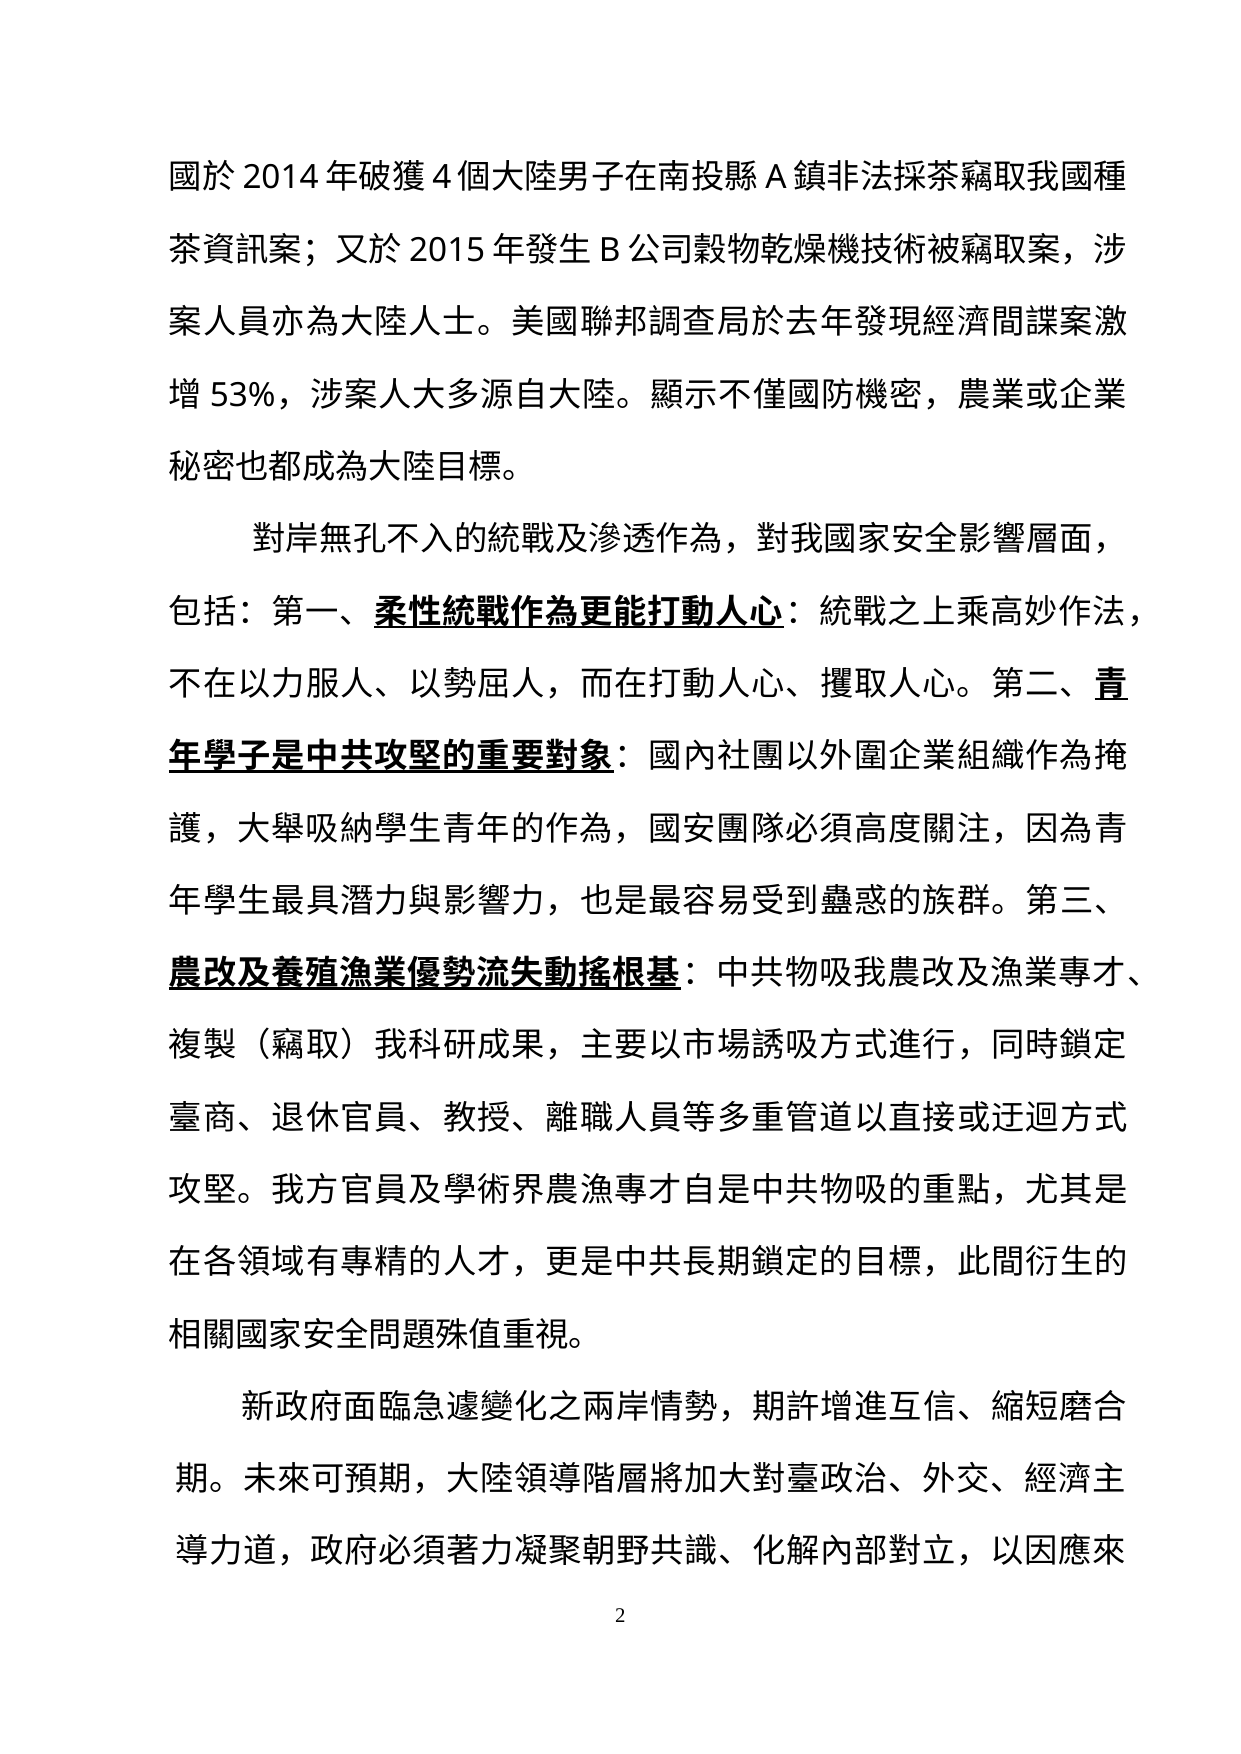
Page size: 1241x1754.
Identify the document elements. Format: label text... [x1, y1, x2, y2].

text 新政府面臨急遽變化之兩岸情勢，期許增進互信、縮短磨合期。未來可預期，大陸領導階層將加大對臺政治、外交、經濟主導力道，政府必須著力凝聚朝野共識、化解內部對立，以因應來 [175, 1379, 1128, 1572]
text 對岸無孔不入的統戰及滲透作為，對我國家安全影響層面，包括：第一、柔性統戰作為更能打動人心：統戰之上乘高妙作法，不在以力服人、以勢屈人，而在打動人心、攫取人心。第二、青年學子是中共攻堅的重要對象：國內社團以外圍企業組織作為掩護，大舉吸納學生青年的作為，國安團隊必須高度關注，因為青年學生最具潛力與影響力，也是最容易受到蠱惑的族群。第三、農改及養殖漁業優勢流失動搖根基：中共物吸我農改及漁業專才、複製（竊取）我科研成果，主要以市場誘吸方式進行，同時鎖定臺商、退休官員、教授、離職人員等多重管道以直接或迂迴方式攻堅。我方官員及學術界農漁專才自是中共物吸的重點，尤其是在各領域有專精的人才，更是中共長期鎖定的目標，此間衍生的相關國家安全問題殊值重視。 [169, 512, 1128, 1356]
text 茲列舉國人容易忽視的滲透面向與洩密管道加以說明：例一、近年侵臺風災頻仍，造成部分地區嚴重災損，中共對臺單位透過相關組織，於秋節期間派員親送陸配慰問金。此舉，顯示對岸對臺統戰工作不因民進黨執政後有所減緩，反而作法更加細膩、更能打動人心。例二、國內X社團為配合對岸統戰青年作為，大量吸收學生、青年入黨，同時規劃提供我大專院校在學生赴陸行程所需費用，藉以培植、吸納青年學生加入組織。例三、臺灣農業改良、養殖漁業等科研技術獨步全球，舉世聞名。中國大陸為追求農改、養殖技術大躍進，鎖定相關人士與特定管道誘吸。近年多項臺灣引以為傲的農改與養殖技術、流程，整套外流大陸。我國於2014年破獲4個大陸男子在南投縣A鎮非法採茶竊取我國種茶資訊案；又於2015年發生B公司穀物乾燥機技術被竊取案，涉案人員亦為大陸人士。美國聯邦調查局於去年發現經濟間諜案激增53%，涉案人大多源自大陸。顯示不僅國防機密，農業或企業秘密也都成為大陸目標。 [169, 150, 1128, 488]
